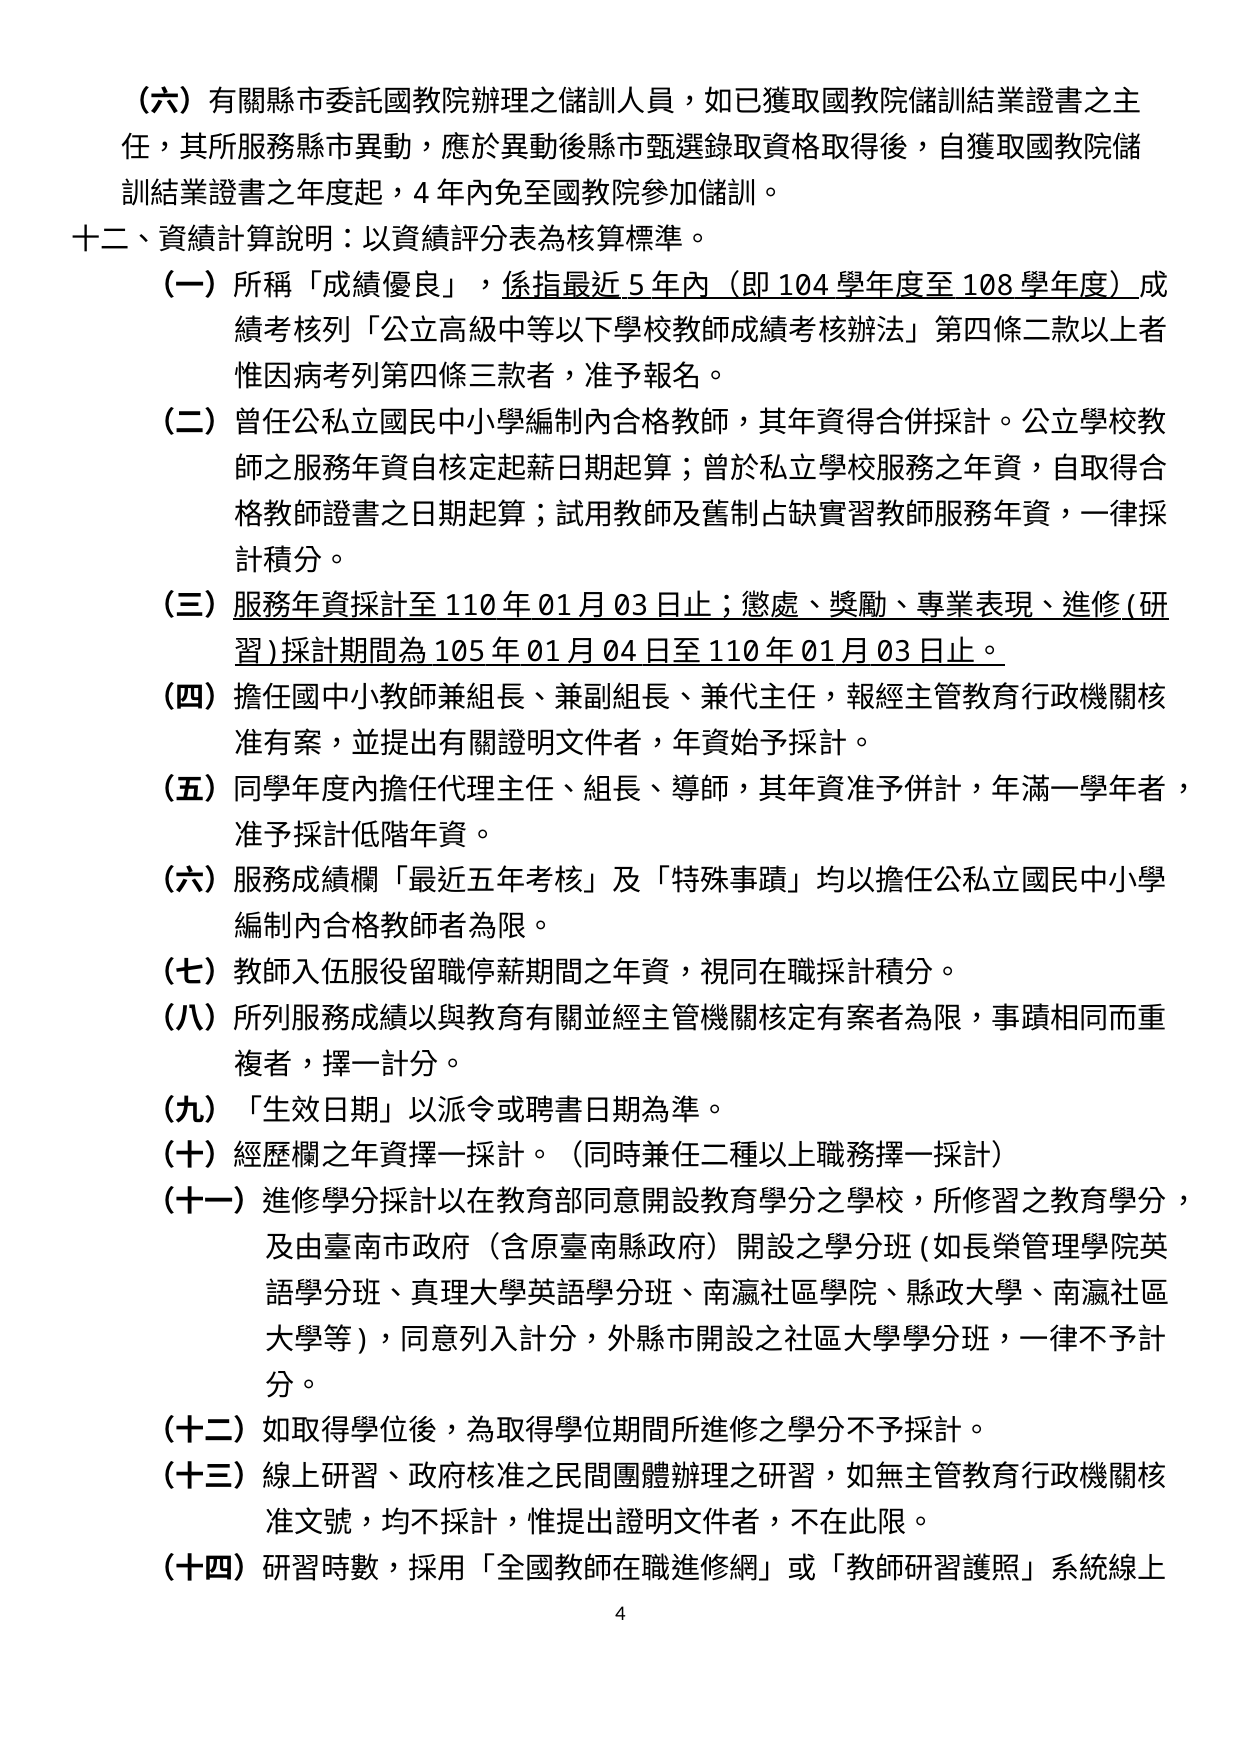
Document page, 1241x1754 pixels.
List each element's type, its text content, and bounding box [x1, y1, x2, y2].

text 十二、資績計算說明：以資績評分表為核算標準。 [71, 212, 1169, 258]
list 「生效日期」以派令或聘書日期為準。 [146, 1083, 1169, 1129]
list 如取得學位後，為取得學位期間所進修之學分不予採計。 [146, 1404, 1169, 1450]
list 所列服務成績以與教育有關並經主管機關核定有案者為限，事蹟相同而重複者，擇一計分。 [146, 992, 1169, 1083]
list 線上研習、政府核准之民間團體辦理之研習，如無主管教育行政機關核准文號，均不採計，惟提出證明文件者，不在此限。 [146, 1450, 1169, 1542]
list 曾任公私立國民中小學編制內合格教師，其年資得合併採計。公立學校教師之服務年資自核定起薪日期起算；曾於私立學校服務之年資，自取得合格教師證書之日期起算；試用教師及舊制占缺實習教師服務年資，一律採計積分。 [146, 396, 1169, 579]
list 研習時數，採用「全國教師在職進修網」或「教師研習護照」系統線上 [146, 1542, 1169, 1587]
list 進修學分採計以在教育部同意開設教育學分之學校，所修習之教育學分，及由臺南市政府（含原臺南縣政府）開設之學分班(如長榮管理學院英語學分班、真理大學英語學分班、南瀛社區學院、縣政大學、南瀛社區大學等)，同意列入計分，外縣市開設之社區大學學分班，一律不予計分。 [146, 1175, 1169, 1404]
list 教師入伍服役留職停薪期間之年資，視同在職採計積分。 [146, 946, 1169, 992]
list 經歷欄之年資擇一採計。（同時兼任二種以上職務擇一採計） [146, 1129, 1169, 1175]
list 所稱「成績優良」，係指最近5年內（即104學年度至108學年度）成績考核列「公立高級中等以下學校教師成績考核辦法」第四條二款以上者。惟因病考列第四條三款者，准予報名。 [146, 258, 1169, 396]
list 同學年度內擔任代理主任、組長、導師，其年資准予併計，年滿一學年者，准予採計低階年資。 [146, 762, 1169, 854]
list 有關縣市委託國教院辦理之儲訓人員，如已獲取國教院儲訓結業證書之主任，其所服務縣市異動，應於異動後縣市甄選錄取資格取得後，自獲取國教院儲訓結業證書之年度起，4年內免至國教院參加儲訓。 [121, 75, 1169, 212]
list 擔任國中小教師兼組長、兼副組長、兼代主任，報經主管教育行政機關核准有案，並提出有關證明文件者，年資始予採計。 [146, 671, 1169, 762]
list 服務年資採計至110年01月03日止；懲處、獎勵、專業表現、進修(研習)採計期間為105年01月04日至110年01月03日止。 [146, 579, 1169, 671]
list 服務成績欄「最近五年考核」及「特殊事蹟」均以擔任公私立國民中小學編制內合格教師者為限。 [146, 854, 1169, 946]
